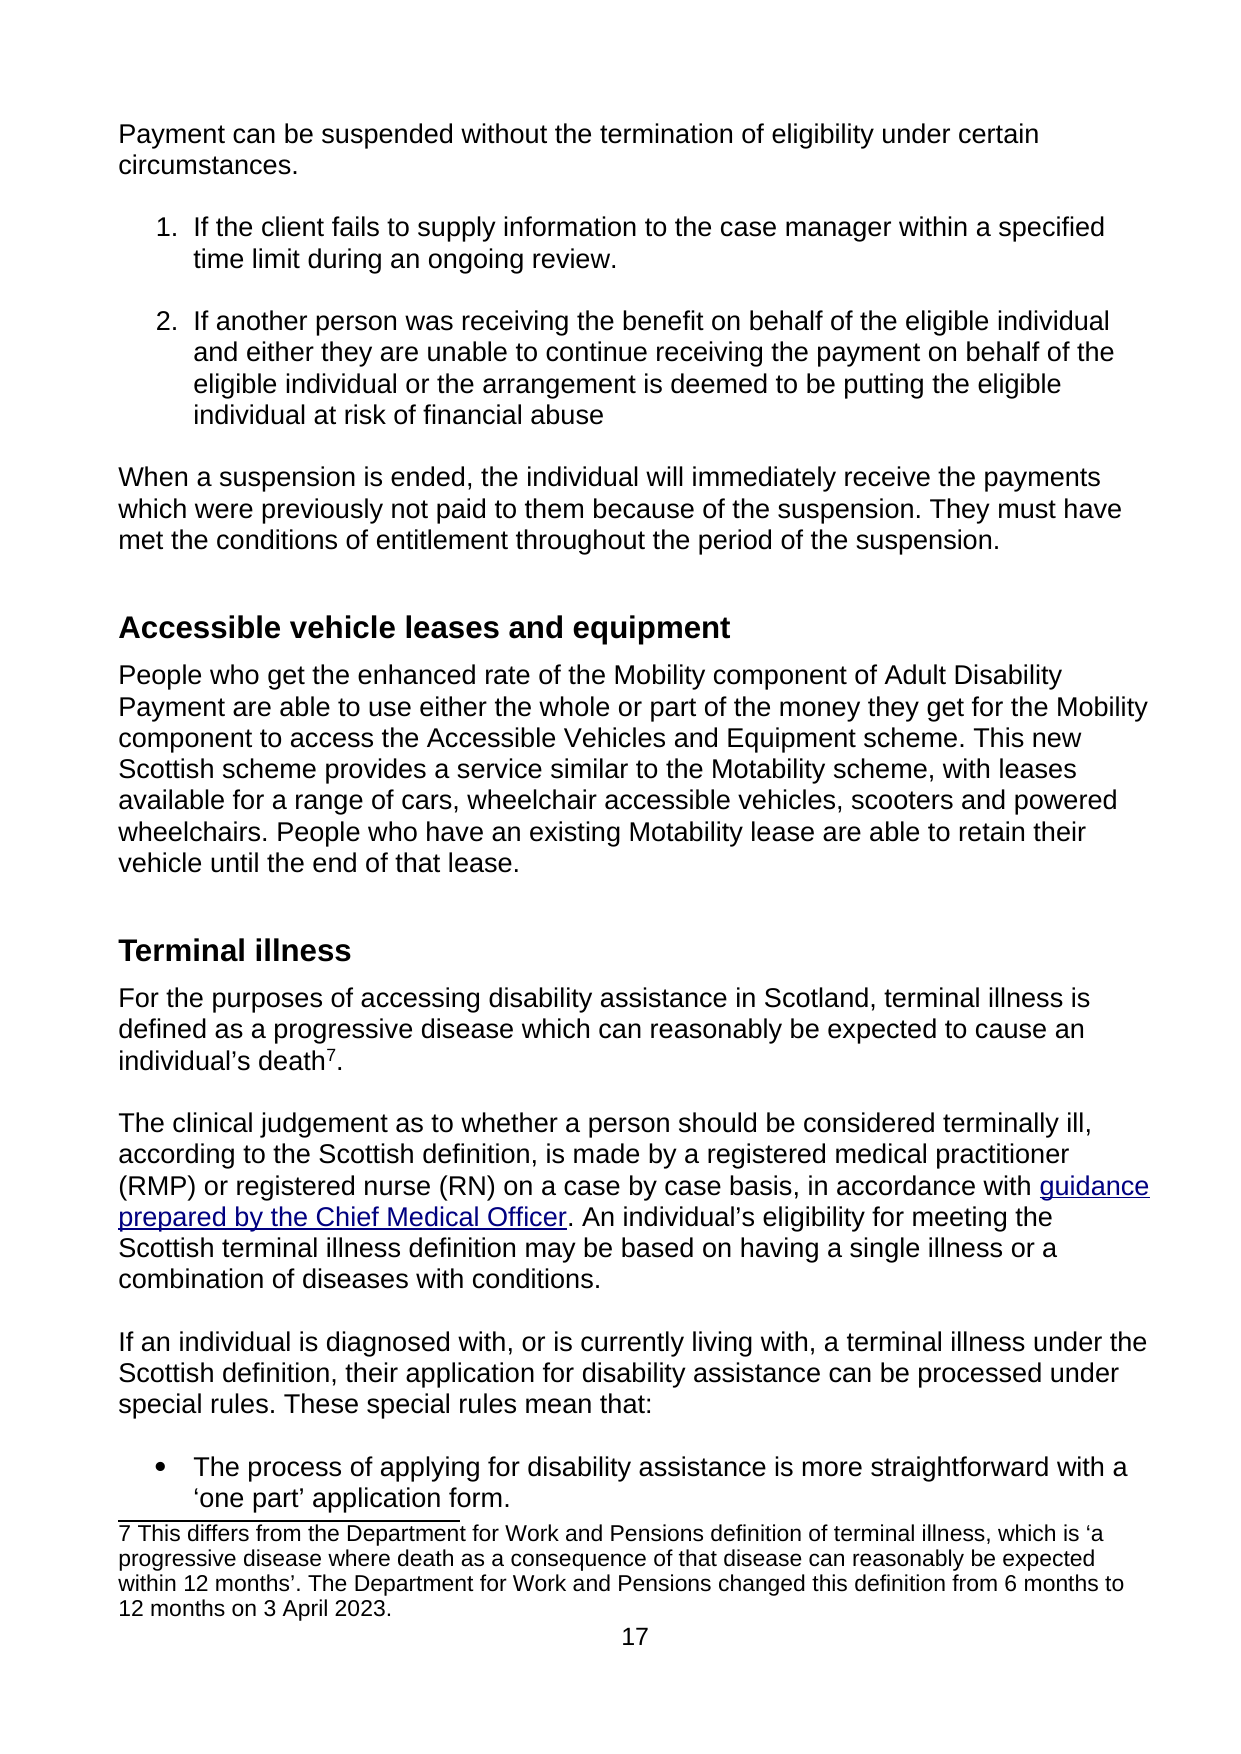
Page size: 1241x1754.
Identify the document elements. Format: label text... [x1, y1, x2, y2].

subtitle Terminal illness [118, 928, 1152, 970]
text For the purposes of accessing disability assistance in Scotland, terminal illness is defined as a progressive disease which can reasonably be expected to cause an individual’s death. [118, 983, 1152, 1076]
text When a suspension is ended, the individual will immediately receive the payments which were previously not paid to them because of the suspension. They must have met the conditions of entitlement throughout the period of the suspension. [118, 462, 1152, 556]
list If another person was receiving the benefit on behalf of the eligible individual and either they are unable to continue receiving the payment on behalf of the eligible individual or the arrangement is deemed to be putting the eligible individual at risk of financial abuse [156, 306, 1152, 431]
subtitle Accessible vehicle leases and equipment [118, 606, 1152, 647]
text People who get the enhanced rate of the Mobility component of Adult Disability Payment are able to use either the whole or part of the money they get for the Mobility component to access the Accessible Vehicles and Equipment scheme. This new Scottish scheme provides a service similar to the Motability scheme, with leases available for a range of cars, wheelchair accessible vehicles, scooters and powered wheelchairs. People who have an existing Motability lease are able to retain their vehicle until the end of that lease. [118, 660, 1152, 878]
list The process of applying for disability assistance is more straightforward with a ‘one part’ application form. [156, 1451, 1152, 1514]
text If an individual is diagnosed with, or is currently living with, a terminal illness under the Scottish definition, their application for disability assistance can be processed under special rules. These special rules mean that: [118, 1326, 1152, 1420]
list If the client fails to supply information to the case manager within a specified time limit during an ongoing review. [156, 212, 1152, 274]
text This differs from the Department for Work and Pensions definition of terminal illness, which is ‘a progressive disease where death as a consequence of that disease can reasonably be expected within 12 months’. The Department for Work and Pensions changed this definition from 6 months to 12 months on 3 April 2023. [118, 1521, 1152, 1621]
text The clinical judgement as to whether a person should be considered terminally ill, according to the Scottish definition, is made by a registered medical practitioner (RMP) or registered nurse (RN) on a case by case basis, in accordance with guidance prepared by the Chief Medical Officer. An individual’s eligibility for meeting the Scottish terminal illness definition may be based on having a single illness or a combination of diseases with conditions. [118, 1108, 1152, 1295]
text Payment can be suspended without the termination of eligibility under certain circumstances. [118, 118, 1152, 181]
